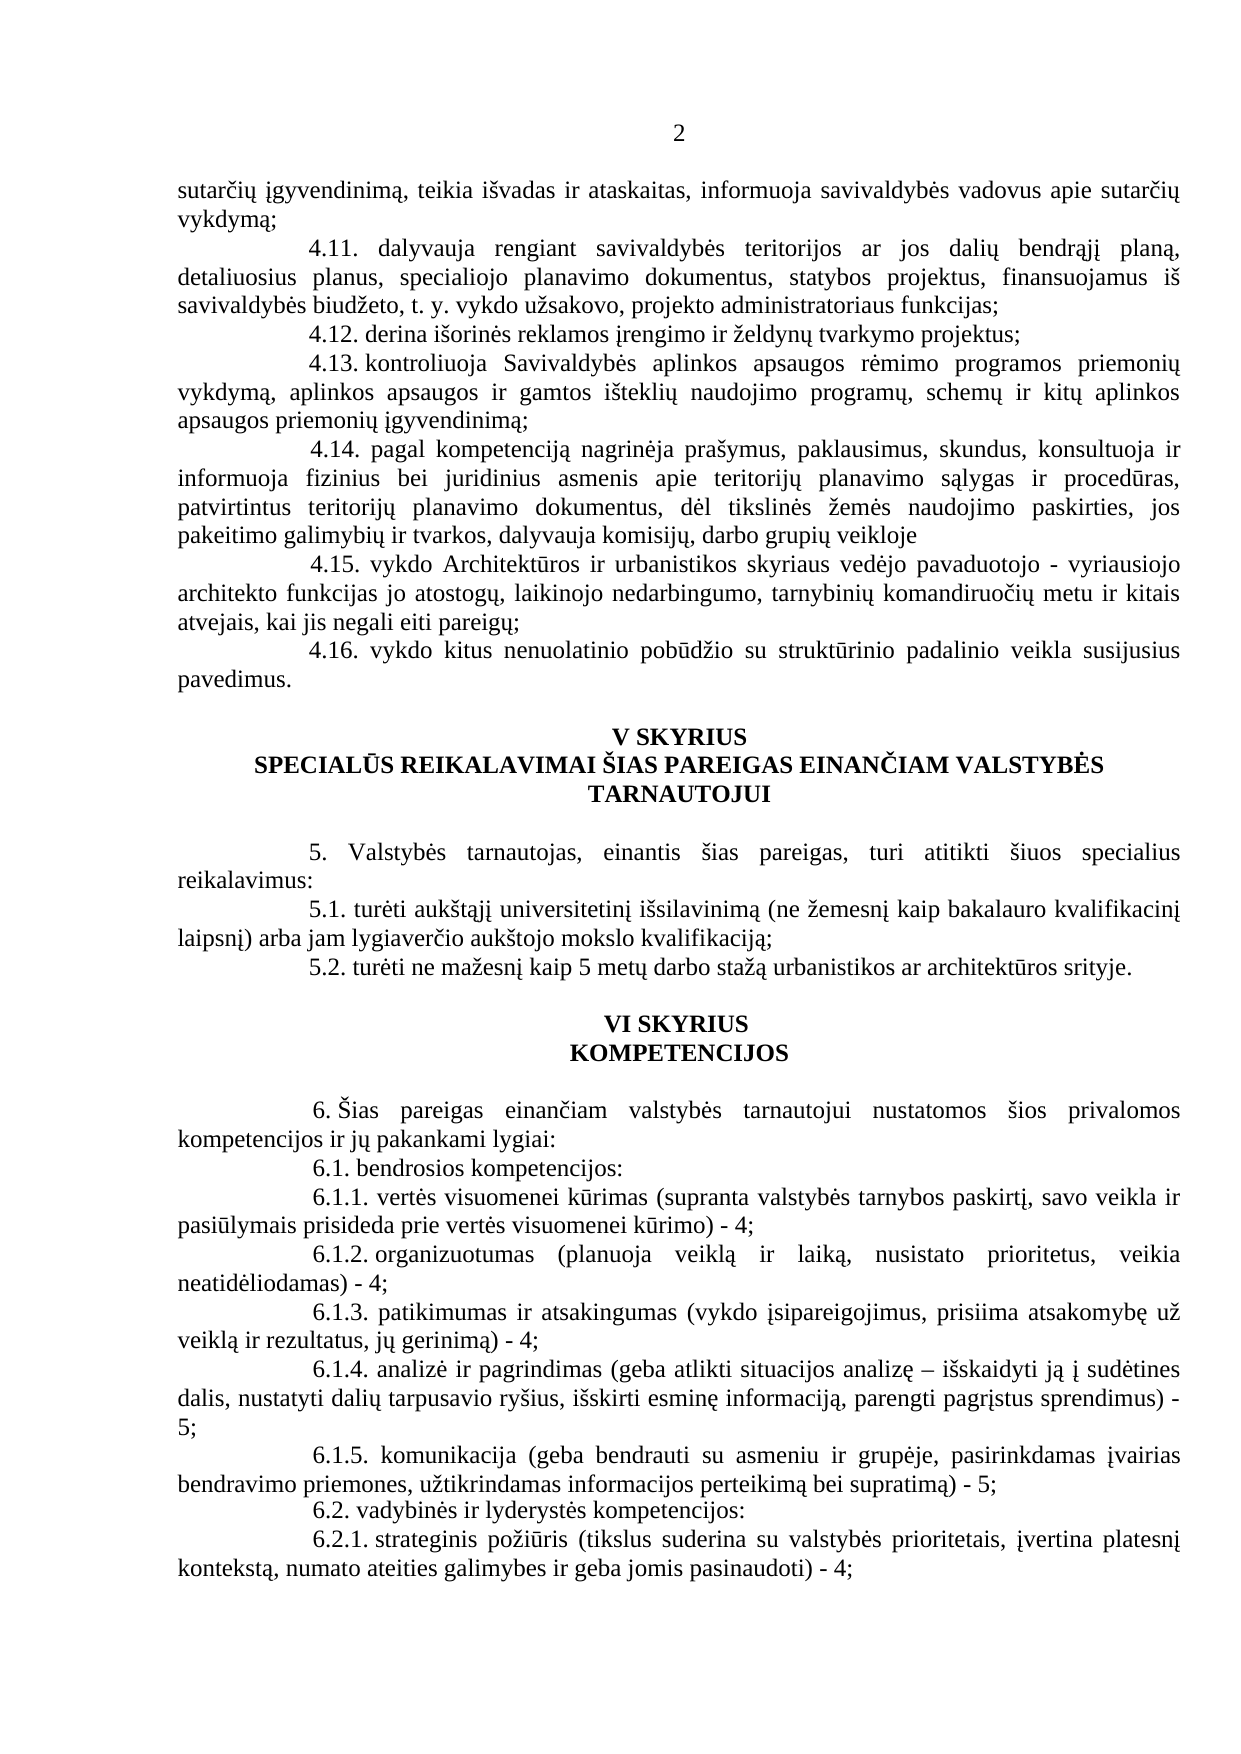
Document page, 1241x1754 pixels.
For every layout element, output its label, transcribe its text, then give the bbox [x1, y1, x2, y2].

text sutarčių įgyvendinimą, teikia išvadas ir ataskaitas, informuoja savivaldybės vadovus apie sutarčių vykdymą; [177, 176, 1181, 233]
text VI SKYRIUS [177, 1009, 1181, 1038]
text SPECIALŪS REIKALAVIMAI ŠIAS PAREIGAS EINANČIAM VALSTYBĖS TARNAUTOJUI [177, 751, 1181, 808]
text 6.1.2. organizuotumas (planuoja veiklą ir laiką, nusistato prioritetus, veikia neatidėliodamas) - 4; [177, 1239, 1181, 1297]
text 4.11. dalyvauja rengiant savivaldybės teritorijos ar jos dalių bendrąjį planą, detaliuosius planus, specialiojo planavimo dokumentus, statybos projektus, finansuojamus iš savivaldybės biudžeto, t. y. vykdo užsakovo, projekto administratoriaus funkcijas; [177, 233, 1181, 319]
text 4.15. vykdo Architektūros ir urbanistikos skyriaus vedėjo pavaduotojo - vyriausiojo architekto funkcijas jo atostogų, laikinojo nedarbingumo, tarnybinių komandiruočių metu ir kitais atvejais, kai jis negali eiti pareigų; [177, 549, 1181, 636]
text KOMPETENCIJOS [177, 1038, 1181, 1067]
text 4.13. kontroliuoja Savivaldybės aplinkos apsaugos rėmimo programos priemonių vykdymą, aplinkos apsaugos ir gamtos išteklių naudojimo programų, schemų ir kitų aplinkos apsaugos priemonių įgyvendinimą; [177, 348, 1181, 434]
text 6.1. bendrosios kompetencijos: [177, 1153, 1181, 1182]
text 4.16. vykdo kitus nenuolatinio pobūdžio su struktūrinio padalinio veikla susijusius pavedimus. [177, 636, 1181, 693]
text 6.1.5. komunikacija (geba bendrauti su asmeniu ir grupėje, pasirinkdamas įvairias bendravimo priemones, užtikrindamas informacijos perteikimą bei supratimą) - 5; [177, 1441, 1181, 1498]
text 6.1.4. analizė ir pagrindimas (geba atlikti situacijos analizę – išskaidyti ją į sudėtines dalis, nustatyti dalių tarpusavio ryšius, išskirti esminę informaciją, parengti pagrįstus sprendimus) - 5; [177, 1354, 1181, 1441]
text 5.1. turėti aukštąjį universitetinį išsilavinimą (ne žemesnį kaip bakalauro kvalifikacinį laipsnį) arba jam lygiaverčio aukštojo mokslo kvalifikaciją; [177, 894, 1181, 952]
text 6.2. vadybinės ir lyderystės kompetencijos: [177, 1498, 1181, 1524]
text 6.1.3. patikimumas ir atsakingumas (vykdo įsipareigojimus, prisiima atsakomybę už veiklą ir rezultatus, jų gerinimą) - 4; [177, 1297, 1181, 1354]
text 5. Valstybės tarnautojas, einantis šias pareigas, turi atitikti šiuos specialius reikalavimus: [177, 837, 1181, 894]
text 6. Šias pareigas einančiam valstybės tarnautojui nustatomos šios privalomos kompetencijos ir jų pakankami lygiai: [177, 1096, 1181, 1153]
text 5.2. turėti ne mažesnį kaip 5 metų darbo stažą urbanistikos ar architektūros srityje. [177, 952, 1181, 981]
text 4.14. pagal kompetenciją nagrinėja prašymus, paklausimus, skundus, konsultuoja ir informuoja fizinius bei juridinius asmenis apie teritorijų planavimo sąlygas ir procedūras, patvirtintus teritorijų planavimo dokumentus, dėl tikslinės žemės naudojimo paskirties, jos pakeitimo galimybių ir tvarkos, dalyvauja komisijų, darbo grupių veikloje [177, 434, 1181, 549]
text V SKYRIUS [177, 722, 1181, 751]
text 6.2.1. strateginis požiūris (tikslus suderina su valstybės prioritetais, įvertina platesnį kontekstą, numato ateities galimybes ir geba jomis pasinaudoti) - 4; [177, 1524, 1181, 1581]
text 6.1.1. vertės visuomenei kūrimas (supranta valstybės tarnybos paskirtį, savo veikla ir pasiūlymais prisideda prie vertės visuomenei kūrimo) - 4; [177, 1182, 1181, 1239]
text 4.12. derina išorinės reklamos įrengimo ir želdynų tvarkymo projektus; [177, 319, 1181, 348]
